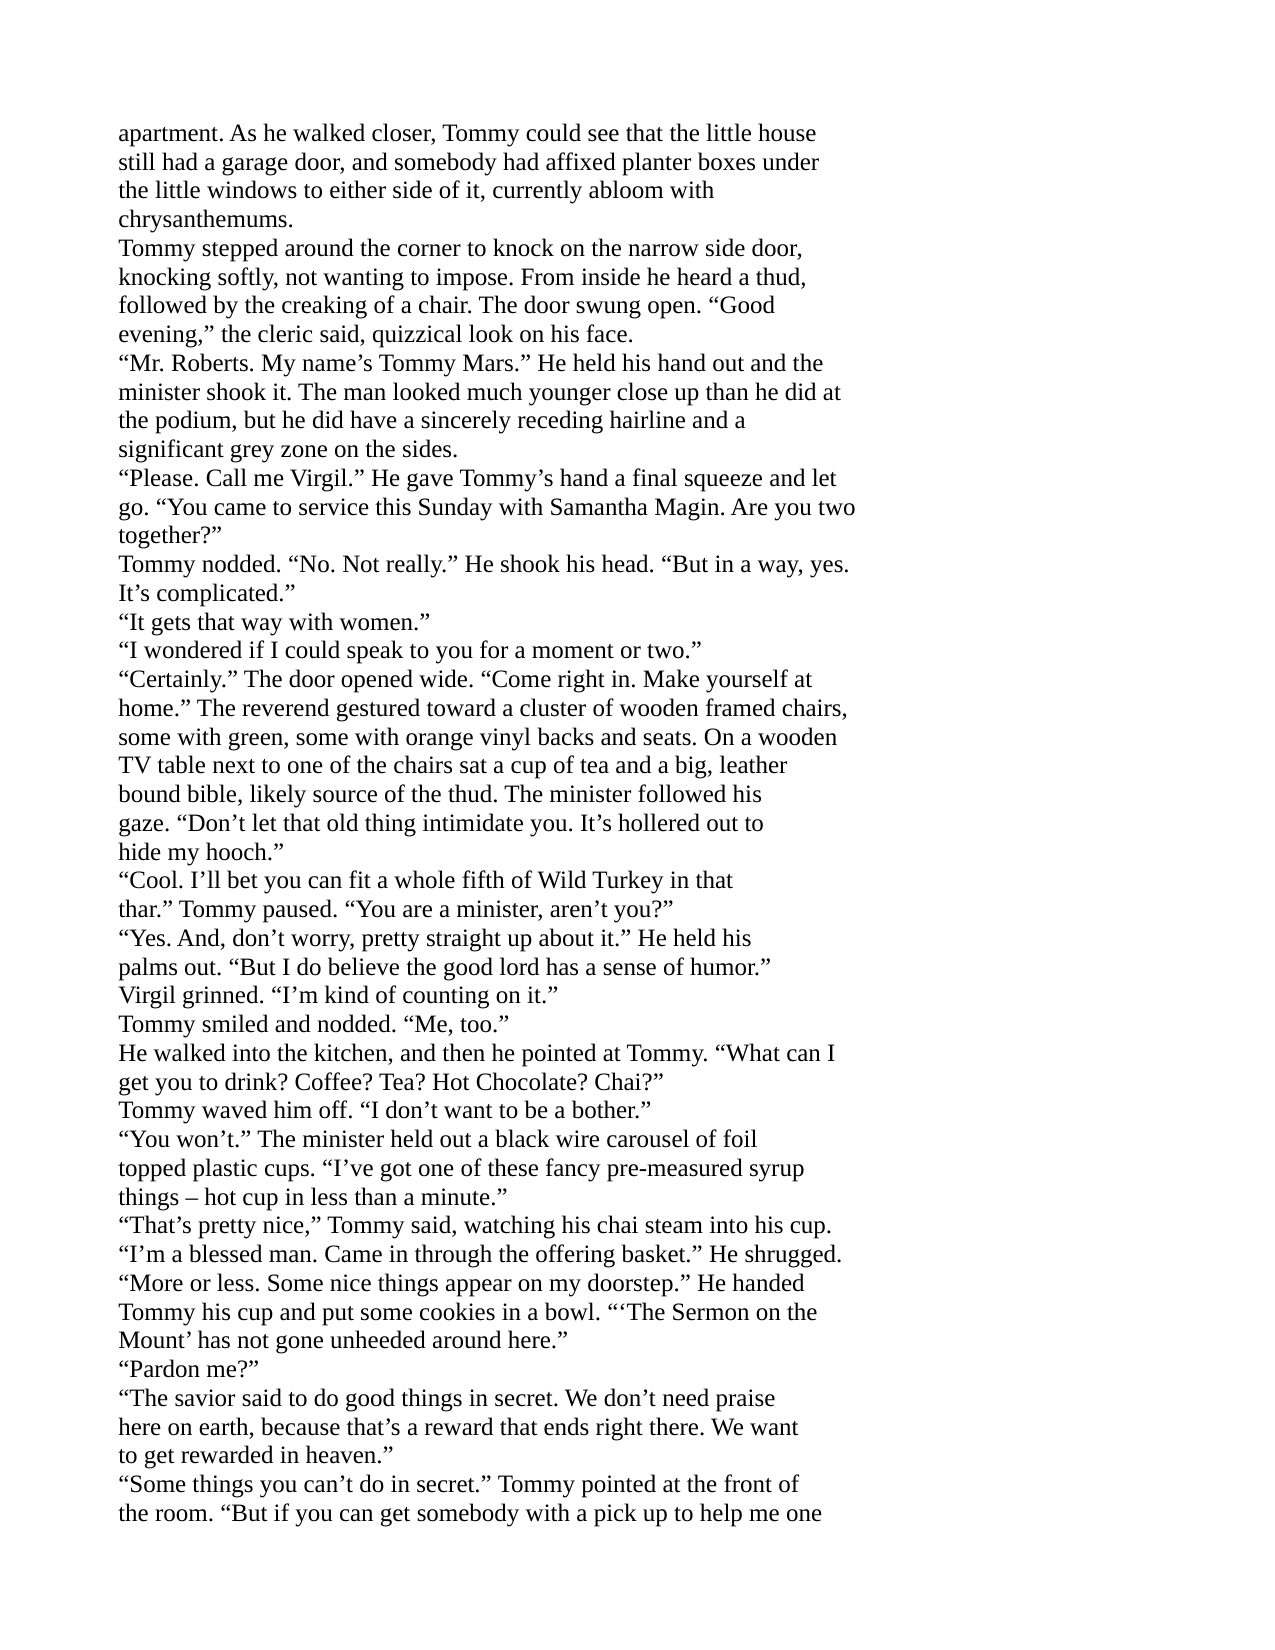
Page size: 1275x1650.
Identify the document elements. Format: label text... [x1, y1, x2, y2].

text gaze. “Don’t let that old thing intimidate you. It’s hollered out to [118, 808, 1157, 837]
text significant grey zone on the sides. [118, 434, 1157, 463]
text Mount’ has not gone unheeded around here.” [118, 1326, 1157, 1354]
text “Yes. And, don’t worry, pretty straight up about it.” He held his [118, 923, 1157, 952]
text TV table next to one of the chairs sat a cup of tea and a big, leather [118, 751, 1157, 779]
text It’s complicated.” [118, 578, 1157, 607]
text “You won’t.” The minister held out a black wire carousel of foil [118, 1124, 1157, 1153]
text “Cool. I’ll bet you can fit a whole fifth of Wild Turkey in that [118, 866, 1157, 894]
text “I wondered if I could speak to you for a moment or two.” [118, 636, 1157, 664]
text thar.” Tommy paused. “You are a minister, aren’t you?” [118, 894, 1157, 923]
text Tommy waved him off. “I don’t want to be a bother.” [118, 1096, 1157, 1124]
text minister shook it. The man looked much younger close up than he did at [118, 377, 1157, 406]
text knocking softly, not wanting to impose. From inside he heard a thud, [118, 262, 1157, 291]
text “Certainly.” The door opened wide. “Come right in. Make yourself at [118, 664, 1157, 693]
text Virgil grinned. “I’m kind of counting on it.” [118, 981, 1157, 1009]
text “Please. Call me Virgil.” He gave Tommy’s hand a final squeeze and let [118, 463, 1157, 492]
text go. “You came to service this Sunday with Samantha Magin. Are you two [118, 492, 1157, 521]
text hide my hooch.” [118, 837, 1157, 866]
text Tommy his cup and put some cookies in a bowl. “‘The Sermon on the [118, 1297, 1157, 1326]
text “That’s pretty nice,” Tommy said, watching his chai steam into his cup. [118, 1211, 1157, 1239]
text Tommy stepped around the corner to knock on the narrow side door, [118, 233, 1157, 262]
text here on earth, because that’s a reward that ends right there. We want [118, 1412, 1157, 1441]
text apartment. As he walked closer, Tommy could see that the little house [118, 118, 1157, 147]
text “I’m a blessed man. Came in through the offering basket.” He shrugged. [118, 1239, 1157, 1268]
text the little windows to either side of it, currently abloom with [118, 176, 1157, 204]
text Tommy nodded. “No. Not really.” He shook his head. “But in a way, yes. [118, 549, 1157, 578]
text still had a garage door, and somebody had affixed planter boxes under [118, 147, 1157, 176]
text “Some things you can’t do in secret.” Tommy pointed at the front of [118, 1469, 1157, 1498]
text palms out. “But I do believe the good lord has a sense of humor.” [118, 952, 1157, 981]
text bound bible, likely source of the thud. The minister followed his [118, 779, 1157, 808]
text home.” The reverend gestured toward a cluster of wooden framed chairs, [118, 693, 1157, 722]
text some with green, some with orange vinyl backs and seats. On a wooden [118, 722, 1157, 751]
text Tommy smiled and nodded. “Me, too.” [118, 1009, 1157, 1038]
text “More or less. Some nice things appear on my doorstep.” He handed [118, 1268, 1157, 1297]
text “It gets that way with women.” [118, 607, 1157, 636]
text the room. “But if you can get somebody with a pick up to help me one [118, 1498, 1157, 1527]
text to get rewarded in heaven.” [118, 1441, 1157, 1469]
text “The savior said to do good things in secret. We don’t need praise [118, 1383, 1157, 1412]
text get you to drink? Coffee? Tea? Hot Chocolate? Chai?” [118, 1067, 1157, 1096]
text together?” [118, 521, 1157, 549]
text things – hot cup in less than a minute.” [118, 1182, 1157, 1211]
text the podium, but he did have a sincerely receding hairline and a [118, 406, 1157, 434]
text He walked into the kitchen, and then he pointed at Tommy. “What can I [118, 1038, 1157, 1067]
text followed by the creaking of a chair. The door swung open. “Good [118, 291, 1157, 319]
text topped plastic cups. “I’ve got one of these fancy pre-measured syrup [118, 1153, 1157, 1182]
text chrysanthemums. [118, 204, 1157, 233]
text evening,” the cleric said, quizzical look on his face. [118, 319, 1157, 348]
text “Mr. Roberts. My name’s Tommy Mars.” He held his hand out and the [118, 348, 1157, 377]
text “Pardon me?” [118, 1354, 1157, 1383]
